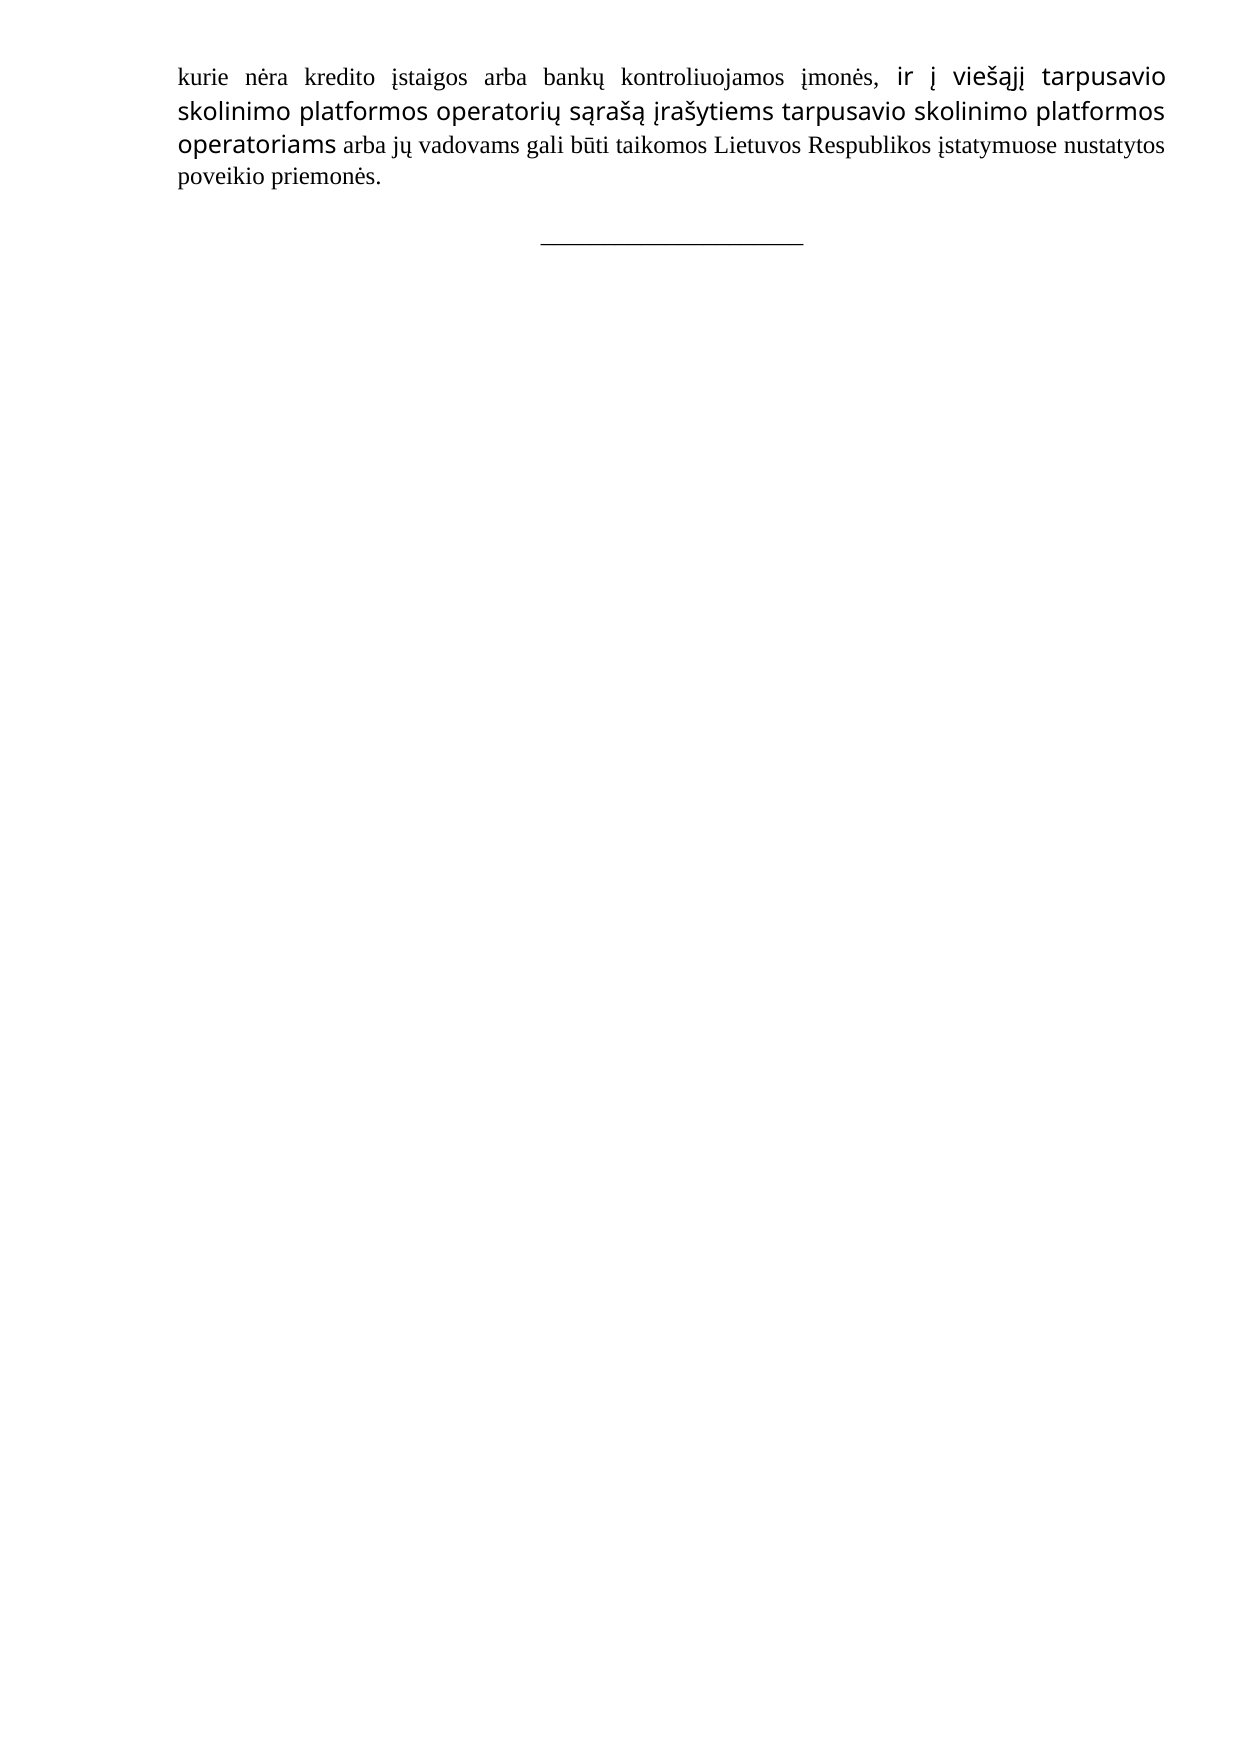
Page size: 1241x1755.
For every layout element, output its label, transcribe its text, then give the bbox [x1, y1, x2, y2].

text _____________________ [177, 219, 1166, 247]
text kurie nėra kredito įstaigos arba bankų kontroliuojamos įmonės, ir į viešąjį tarpusavio skolinimo platformos operatorių sąrašą įrašytiems tarpusavio skolinimo platformos operatoriams arba jų vadovams gali būti taikomos Lietuvos Respublikos įstatymuose nustatytos poveikio priemonės. [177, 59, 1166, 190]
